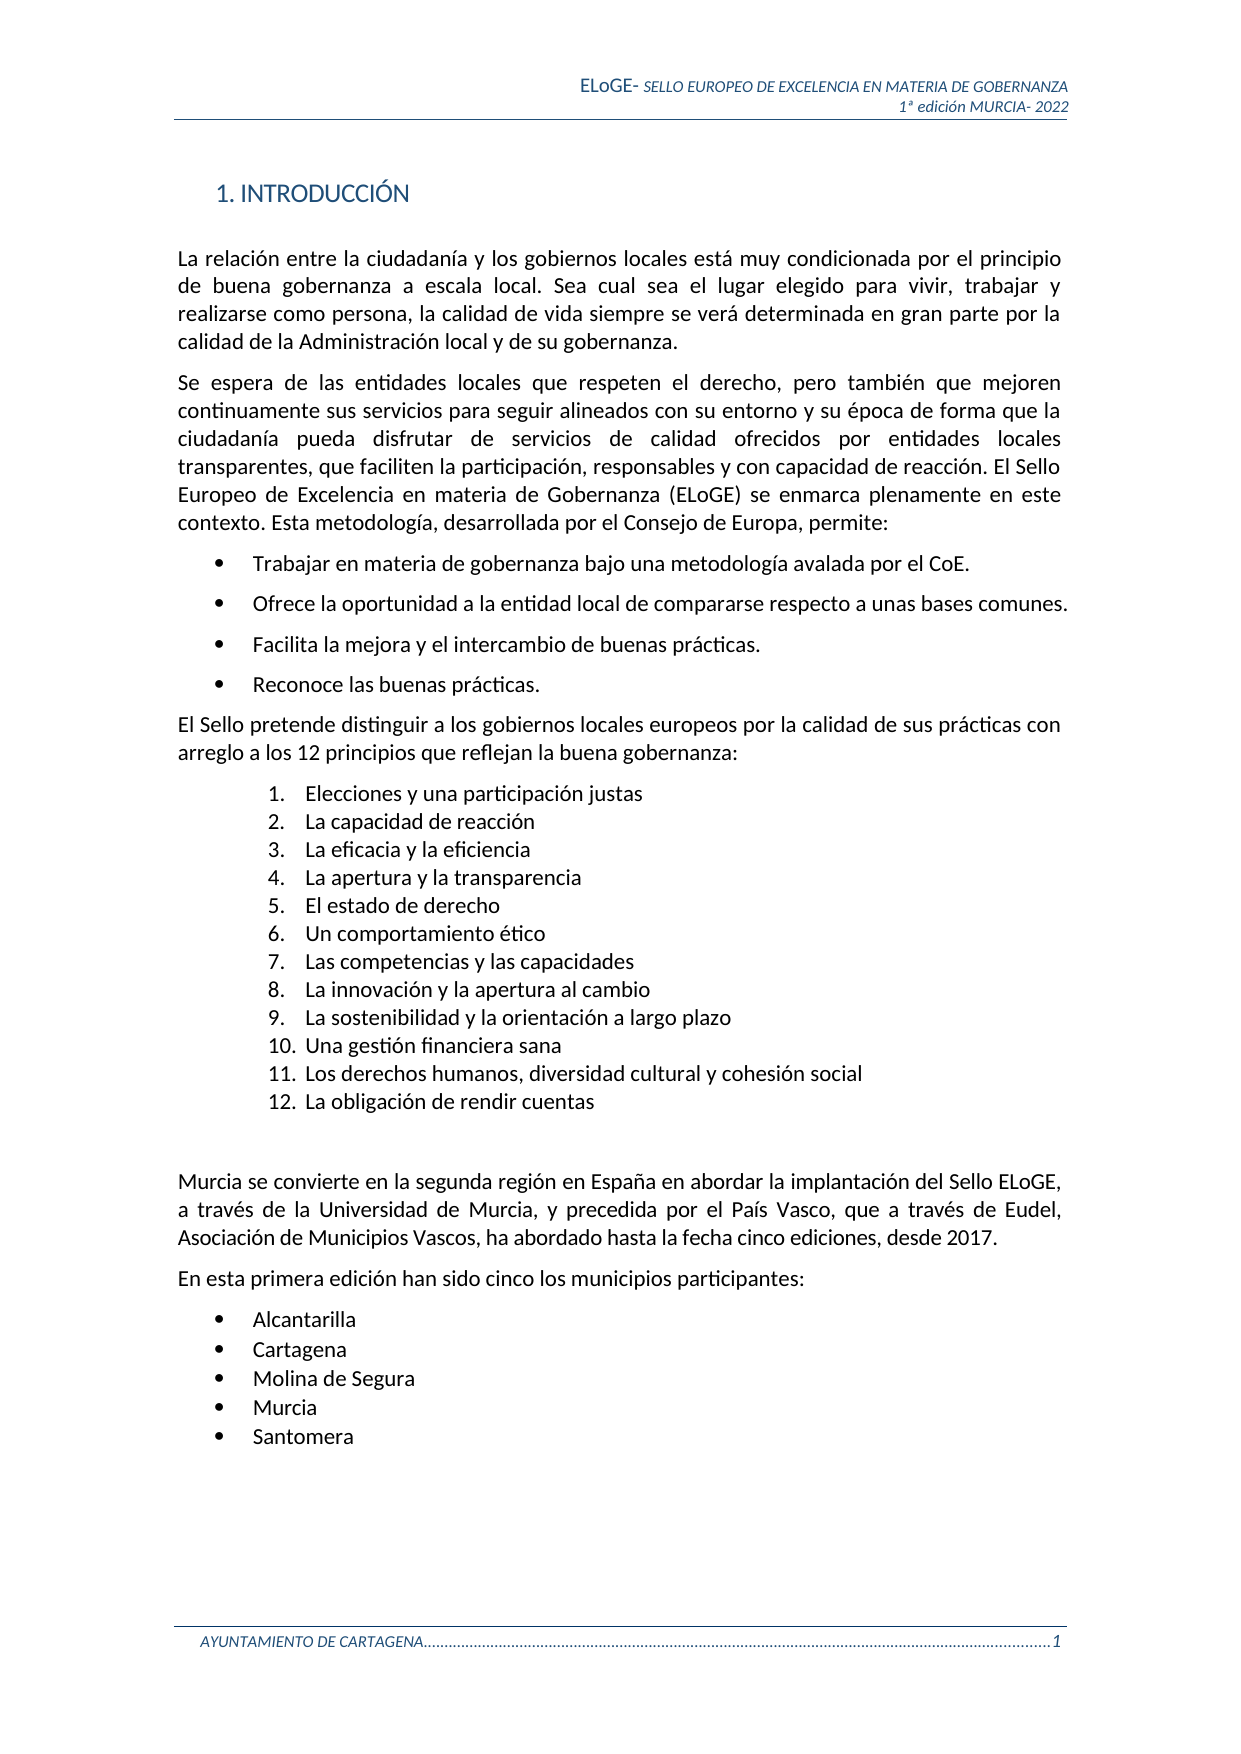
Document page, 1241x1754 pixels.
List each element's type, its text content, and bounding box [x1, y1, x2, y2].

list Los derechos humanos, diversidad cultural y cohesión social [268, 1062, 1078, 1086]
list Las competencias y las capacidades [268, 950, 1078, 974]
list Alcantarilla [215, 1308, 1078, 1333]
text Se espera de las entidades locales que respeten el derecho, pero también que mejoren continuamente sus servicios para seguir alineados con su entorno y su época de forma que la ciudadanía pueda disfrutar de servicios de calidad ofrecidos por entidades locales transparentes, que faciliten la participación, responsables y con capacidad de reacción. El Sello Europeo de Excelencia en materia de Gobernanza (ELoGE) se enmarca plenamente en este contexto. Esta metodología, desarrollada por el Consejo de Europa, permite: [178, 368, 1063, 536]
list Molina de Segura [215, 1366, 1078, 1392]
list La capacidad de reacción [268, 811, 1078, 834]
text El Sello pretende distinguir a los gobiernos locales europeos por la calidad de sus prácticas con arreglo a los 12 principios que reflejan la buena gobernanza: [178, 710, 1063, 766]
list Santomera [215, 1425, 1078, 1450]
list La eficacia y la eficiencia [268, 838, 1078, 862]
list Ofrece la oportunidad a la entidad local de compararse respecto a unas bases comunes. [215, 591, 1078, 617]
list La apertura y la transparencia [268, 867, 1078, 890]
text [163, 1629, 1078, 1652]
list El estado de derecho [268, 894, 1078, 918]
list Facilita la mejora y el intercambio de buenas prácticas. [215, 632, 1078, 657]
list Elecciones y una participación justas [268, 782, 1078, 806]
text En esta primera edición han sido cinco los municipios participantes: [178, 1267, 1078, 1292]
list Una gestión financiera sana [268, 1034, 1078, 1058]
list La sostenibilidad y la orientación a largo plazo [268, 1006, 1078, 1030]
text Murcia se convierte en la segunda región en España en abordar la implantación del Sello ELoGE, a través de la Universidad de Murcia, y precedida por el País Vasco, que a través de Eudel, Asociación de Municipios Vascos, ha abordado hasta la fecha cinco ediciones, desde 2017. [178, 1167, 1063, 1251]
list La innovación y la apertura al cambio [268, 978, 1078, 1002]
list Reconoce las buenas prácticas. [215, 672, 1078, 697]
text La relación entre la ciudadanía y los gobiernos locales está muy condicionada por el principio de buena gobernanza a escala local. Sea cual sea el lugar elegido para vivir, trabajar y realizarse como persona, la calidad de vida siempre se verá determinada en gran parte por la calidad de la Administración local y de su gobernanza. [178, 244, 1063, 355]
text 1. INTRODUCCIÓN [215, 179, 1078, 208]
list Un comportamiento ético [268, 922, 1078, 946]
list La obligación de rendir cuentas [268, 1090, 1078, 1114]
list Trabajar en materia de gobernanza bajo una metodología avalada por el CoE. [215, 551, 1078, 576]
list Cartagena [215, 1337, 1078, 1362]
text AYUNTAMIENTO DE CARTAGENA 1 [200, 1631, 1078, 1651]
list Murcia [215, 1396, 1078, 1421]
text 1ª edición MURCIA- 2022 [163, 98, 1070, 116]
text ELoGE- SELLO EUROPEO DE EXCELENCIA EN MATERIA DE GOBERNANZA [163, 75, 1070, 97]
